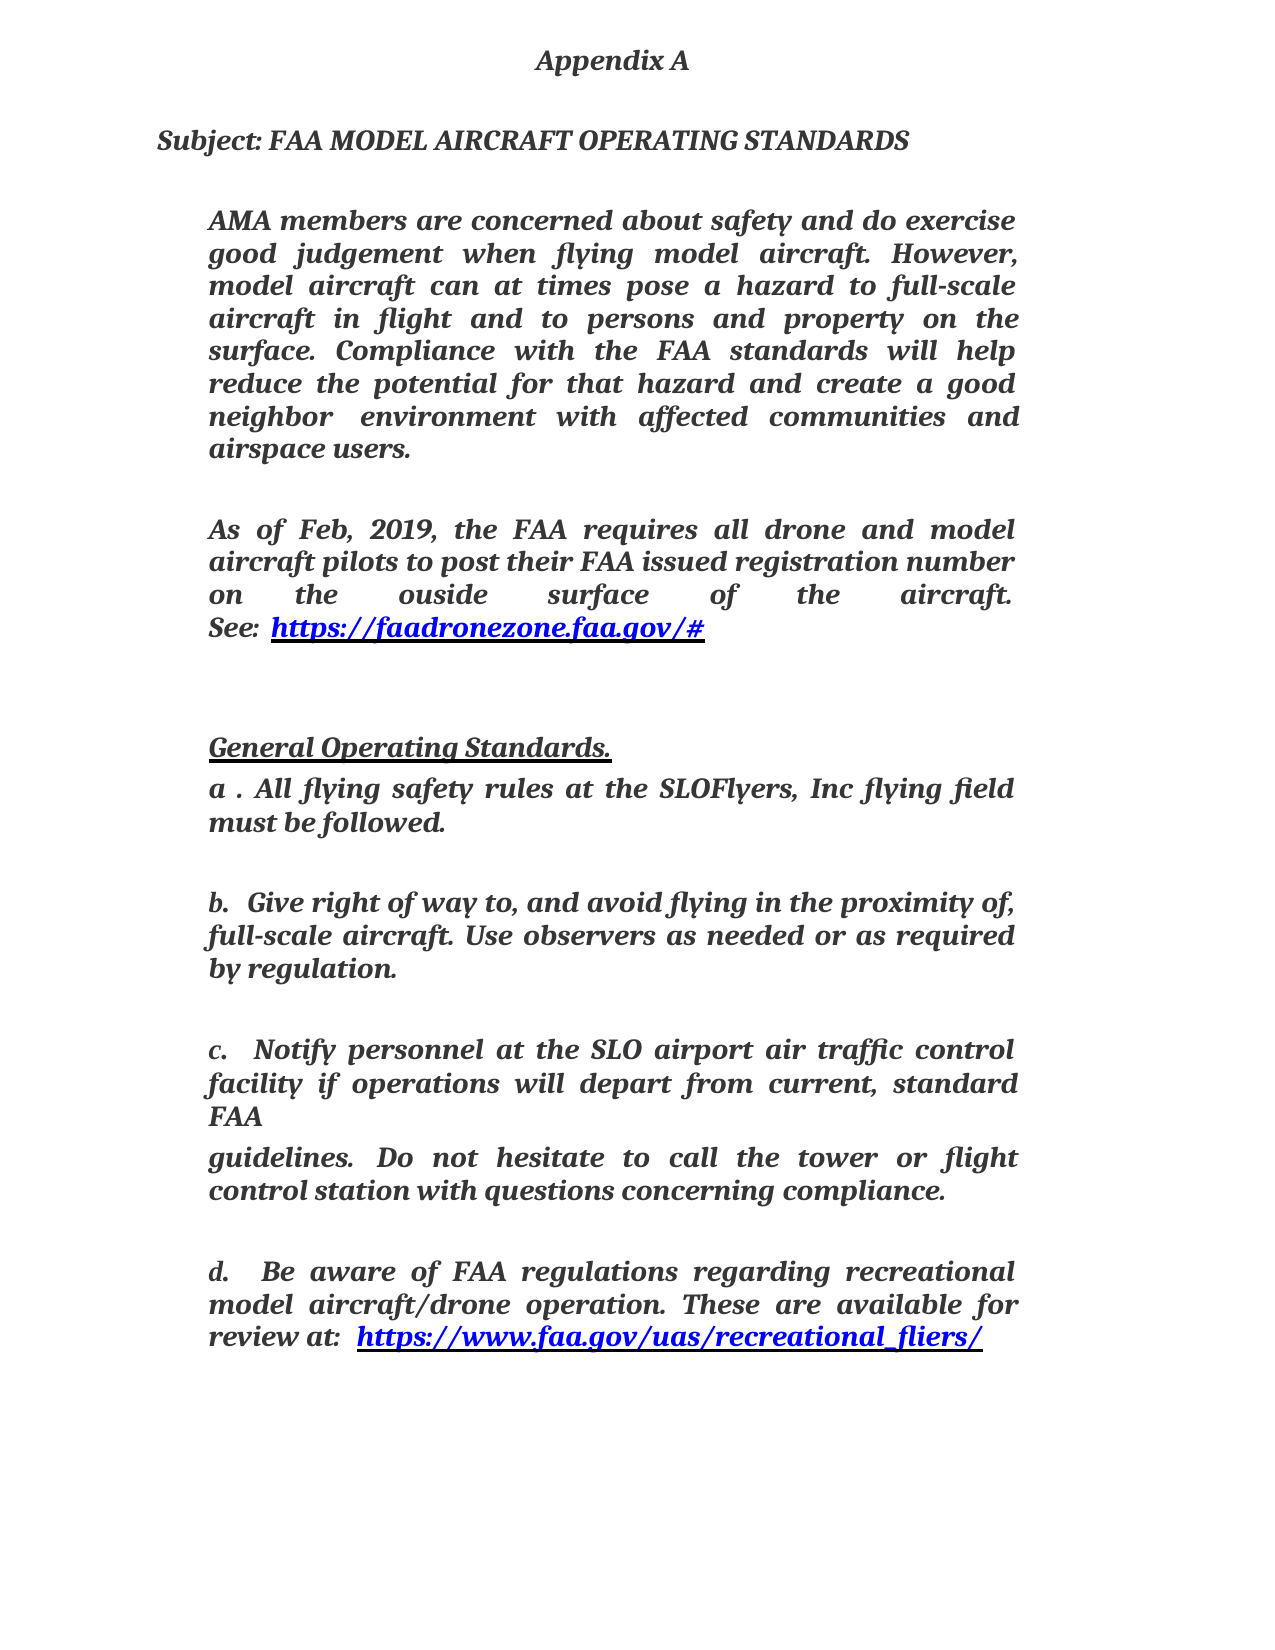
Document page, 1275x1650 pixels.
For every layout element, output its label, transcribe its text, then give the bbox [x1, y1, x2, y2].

text Subject: FAA MODEL AIRCRAFT OPERATING STANDARDS [157, 124, 1096, 157]
list Give right of way to, and avoid flying in the proximity of, full-scale aircraft. Use observers as needed or as required by regulation. [208, 886, 1019, 985]
text As of Feb, 2019, the FAA requires all drone and model aircraft pilots to post their FAA issued registration number on the ouside surface of the aircraft. See: https://faadronezone.faa.gov/# [208, 513, 1019, 644]
text guidelines. Do not hesitate to call the tower or flight control station with questions concerning compliance. [208, 1140, 1018, 1207]
subtitle Appendix A [535, 44, 693, 77]
text AMA members are concerned about safety and do exercise good judgement when flying model aircraft. However, model aircraft can at times pose a hazard to full-scale aircraft in flight and to persons and property on the surface. Compliance with the FAA standards will help reduce the potential for that hazard and create a good neighbor environment with affected communities and airspace users. [208, 204, 1019, 466]
text General Operating Standards. [208, 731, 1096, 765]
list Be aware of FAA regulations regarding recreational model aircraft/drone operation. These are available for review at: https://www.faa.gov/uas/recreational_fliers/ [208, 1254, 1019, 1354]
text a . All flying safety rules at the SLOFlyers, Inc flying field must be followed. [208, 772, 1018, 839]
list Notify personnel at the SLO airport air traffic control facility if operations will depart from current, standard FAA [208, 1033, 1018, 1133]
